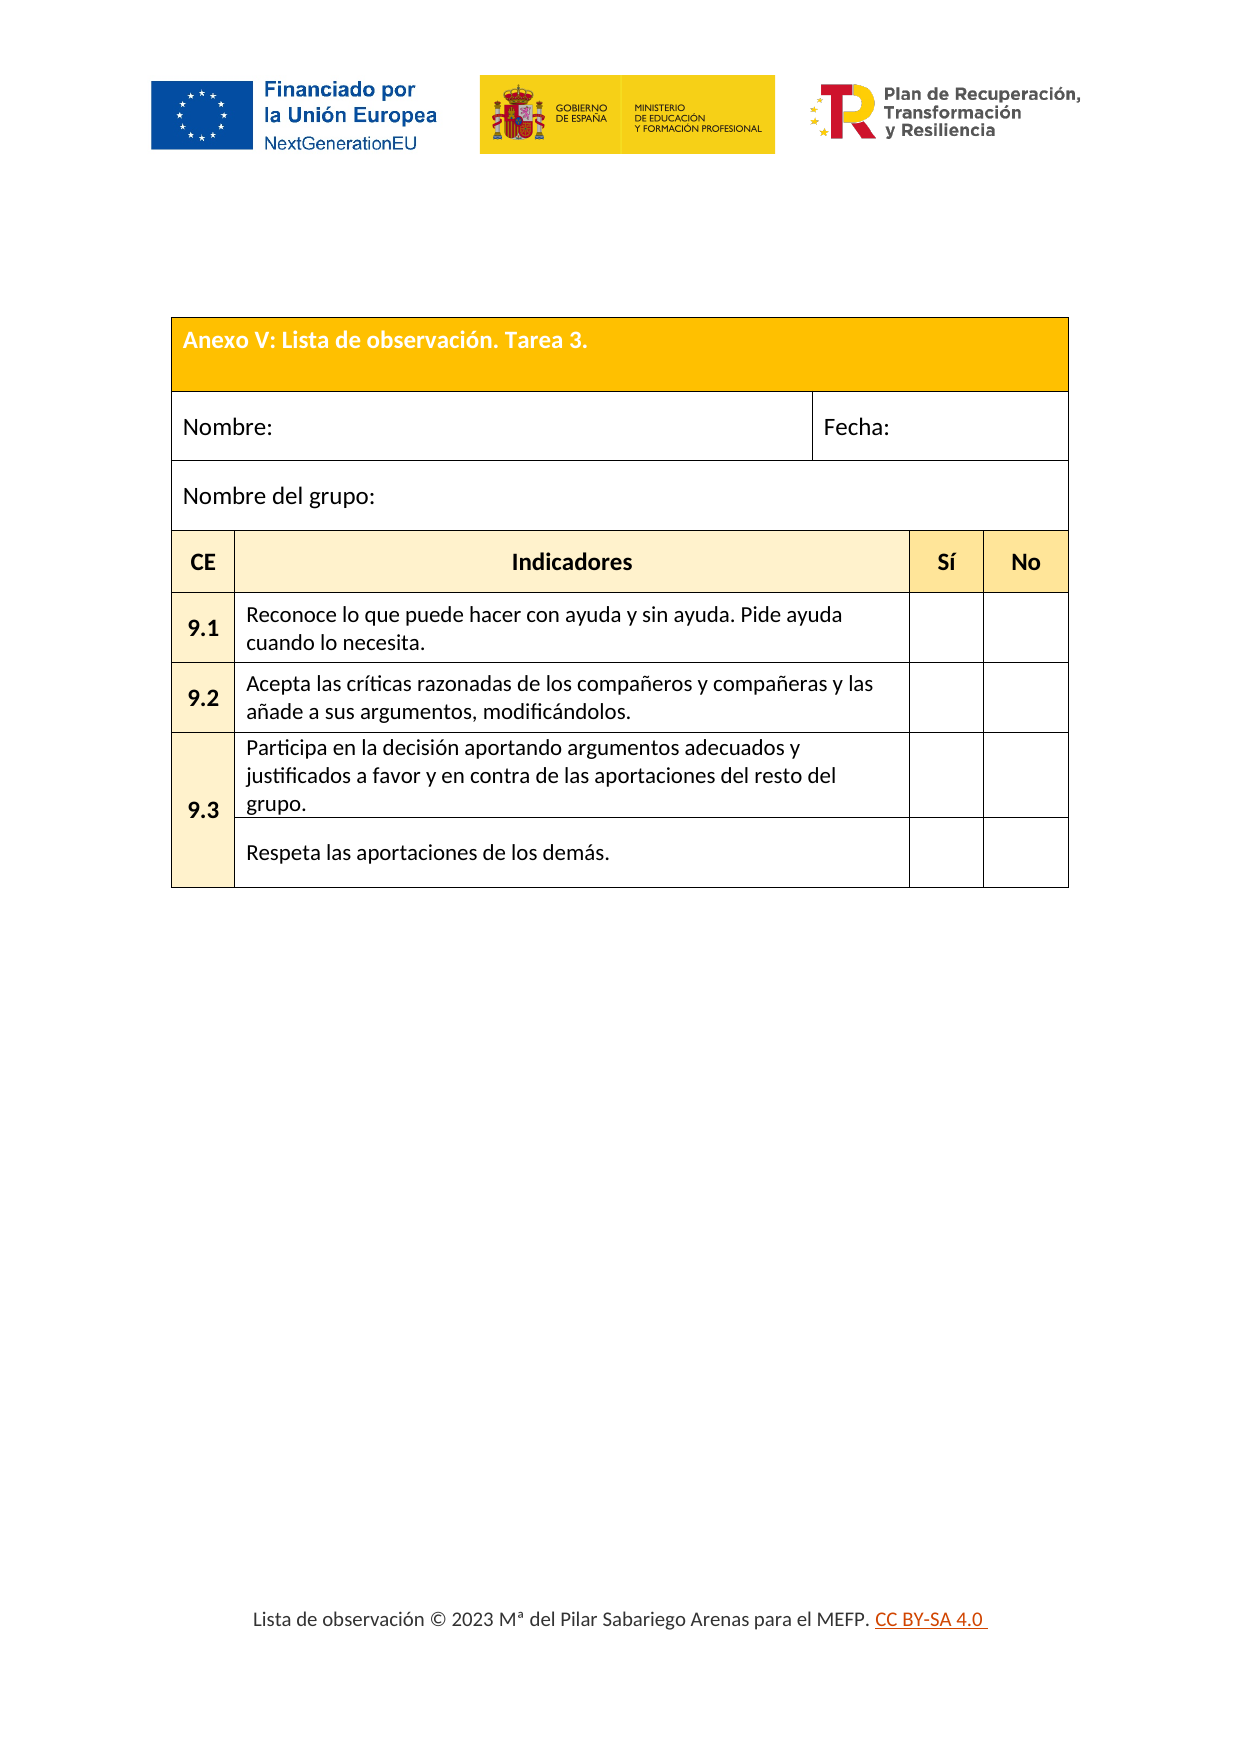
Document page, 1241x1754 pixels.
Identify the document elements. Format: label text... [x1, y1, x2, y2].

table_header Anexo V: Lista de observación. Tarea 3. [172, 318, 1068, 391]
table_cell [984, 733, 1068, 817]
table_cell [910, 593, 983, 662]
table_cell [984, 663, 1068, 732]
table_cell Nombre: [172, 392, 812, 460]
table_cell 9.2 [172, 663, 234, 732]
table_cell CE [172, 531, 234, 592]
table_cell Nombre del grupo: [172, 461, 1068, 530]
table_cell [910, 818, 983, 887]
table_cell [984, 593, 1068, 662]
table_cell Sí [910, 531, 983, 592]
table_cell Fecha: [813, 392, 1068, 460]
table_cell 9.1 [172, 593, 234, 662]
table_cell No [984, 531, 1068, 592]
table_cell Indicadores [235, 531, 909, 592]
table_cell Acepta las críticas razonadas de los compañeros y compañeras y las añade a sus argumentos, modificándolos. [235, 663, 909, 732]
table_cell [910, 663, 983, 732]
table_cell [910, 733, 983, 817]
table_cell Reconoce lo que puede hacer con ayuda y sin ayuda. Pide ayuda cuando lo necesita. [235, 593, 909, 662]
table_cell Respeta las aportaciones de los demás. [235, 818, 909, 887]
table_cell [984, 818, 1068, 887]
table_cell Participa en la decisión aportando argumentos adecuados y justificados a favor y en contra de las aportaciones del resto del grupo. [235, 733, 909, 817]
table_cell 9.3 [172, 733, 234, 887]
